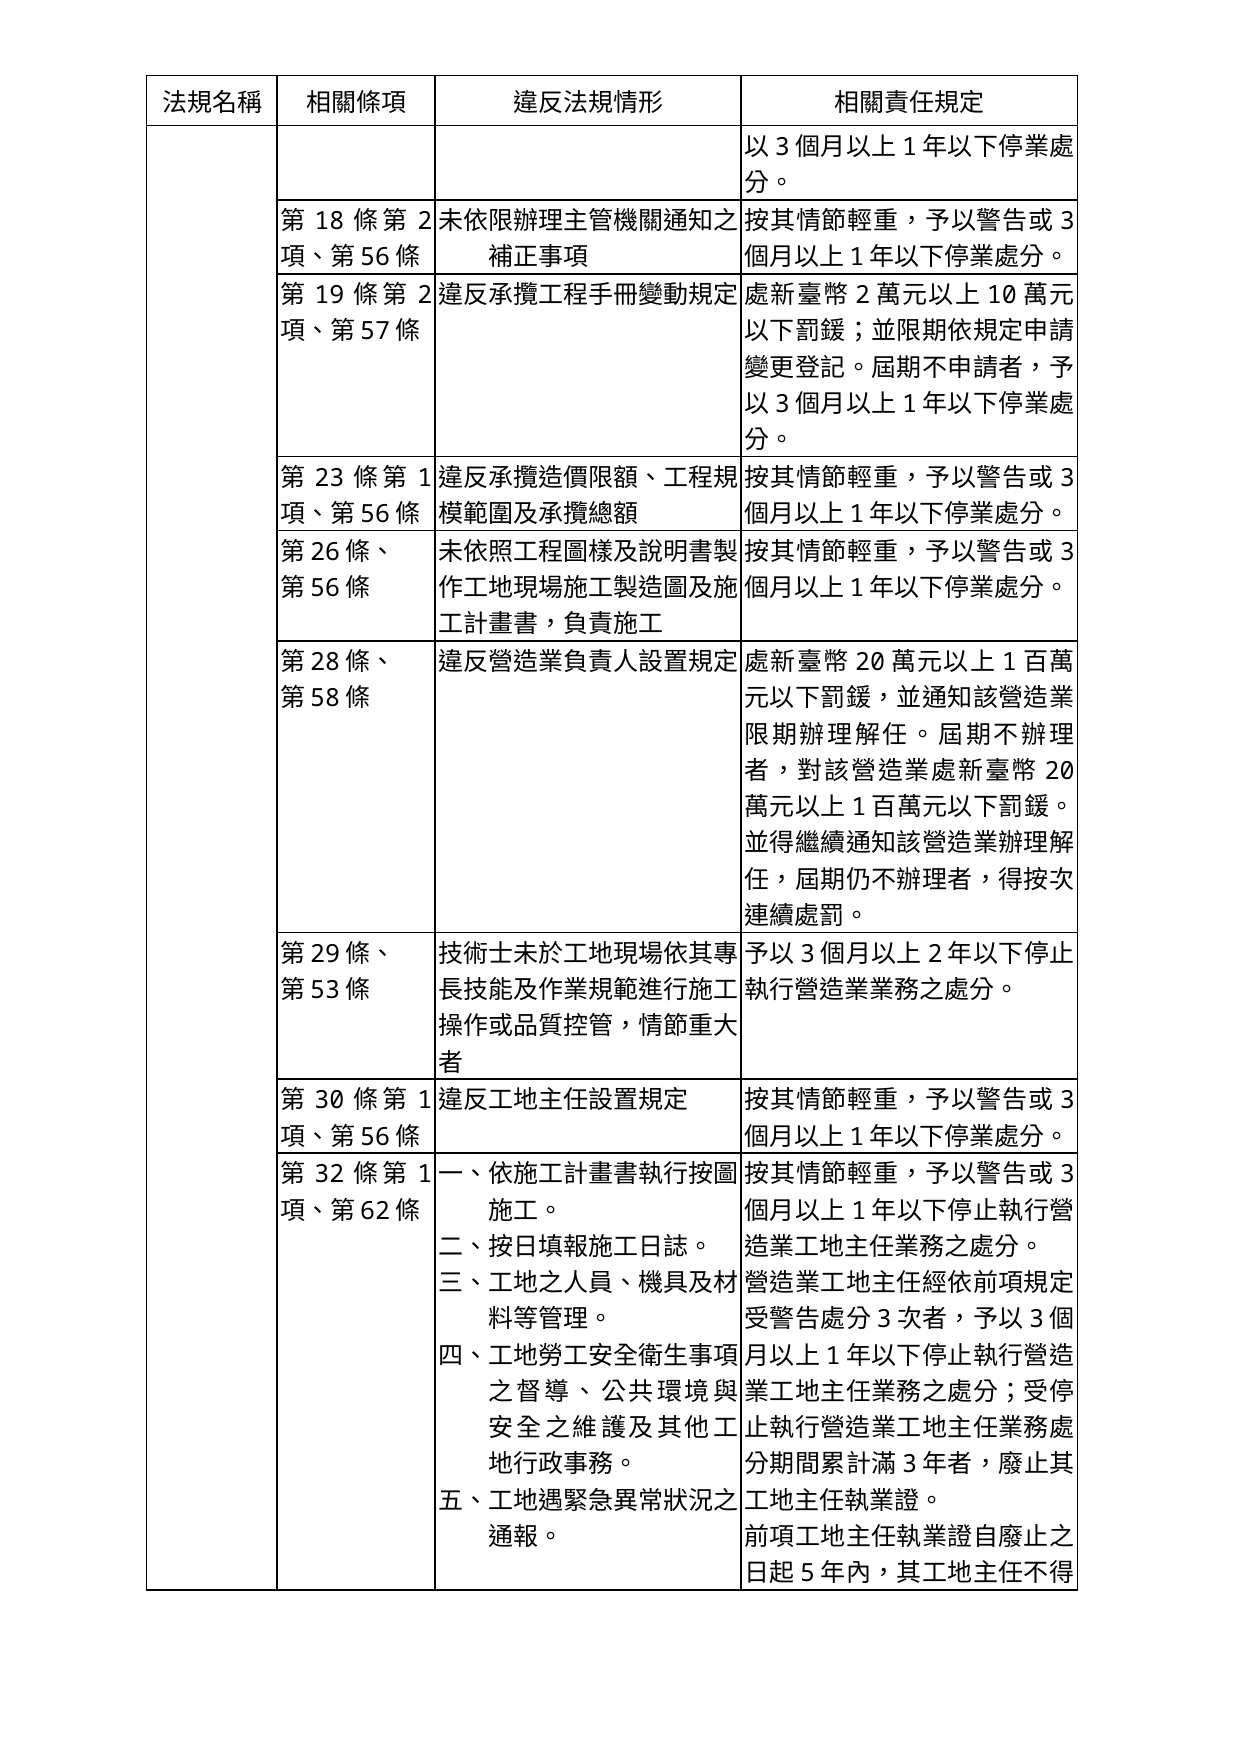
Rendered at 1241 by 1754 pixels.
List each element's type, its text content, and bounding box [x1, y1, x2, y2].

table_cell 第29條、 第53條 [278, 933, 434, 1078]
table_cell 違反工地主任設置規定 [436, 1080, 740, 1152]
table_cell 按其情節輕重，予以警告或3個月以上1年以下停業處分。 [742, 457, 1077, 530]
table_header 法規名稱 [147, 76, 276, 125]
table_cell 第23條第1項、第56條 [278, 457, 434, 530]
table_cell 第32條第1項、第62條 [278, 1154, 434, 1589]
table_header 相關責任規定 [742, 76, 1077, 125]
table_cell 予以3個月以上2年以下停止執行營造業業務之處分。 [742, 933, 1077, 1078]
table_cell [436, 126, 740, 199]
table_header 相關條項 [278, 76, 434, 125]
table_cell [278, 126, 434, 199]
table_cell 按其情節輕重，予以警告或3個月以上1年以下停止執行營造業工地主任業務之處分。 營造業工地主任經依前項規定受警告處分3次者，予以3個月以上1年以下停止執行營造業工地主任業務之處分；受停止執行營造業工地主任業務處分期間累計滿3年者，廢止其工地主任執業證。 前項工地主任執業證自廢止之日起5年內，其工地主任不得 [742, 1154, 1077, 1589]
table_cell 第30條第1項、第56條 [278, 1080, 434, 1152]
table_cell 未依照工程圖樣及說明書製作工地現場施工製造圖及施工計畫書，負責施工 [436, 531, 740, 640]
table_cell 按其情節輕重，予以警告或3個月以上1年以下停業處分。 [742, 1080, 1077, 1152]
table_cell 第18條第2項、第56條 [278, 201, 434, 273]
table_cell 違反營造業負責人設置規定 [436, 642, 740, 932]
table_cell 一、依施工計畫書執行按圖施工。 二、按日填報施工日誌。 三、工地之人員、機具及材料等管理。 四、工地勞工安全衛生事項之督導、公共環境與安全之維護及其他工地行政事務。 五、工地遇緊急異常狀況之通報。 [436, 1154, 740, 1589]
table_header 違反法規情形 [436, 76, 740, 125]
table_cell 以3個月以上1年以下停業處分。 [742, 126, 1077, 199]
table_cell [147, 126, 276, 1589]
table_cell 第19條第2項、第57條 [278, 275, 434, 456]
table_cell 技術士未於工地現場依其專長技能及作業規範進行施工操作或品質控管，情節重大者 [436, 933, 740, 1078]
table_cell 處新臺幣20萬元以上1百萬元以下罰鍰，並通知該營造業限期辦理解任。屆期不辦理者，對該營造業處新臺幣20萬元以上1百萬元以下罰鍰。並得繼續通知該營造業辦理解任，屆期仍不辦理者，得按次連續處罰。 [742, 642, 1077, 932]
table_cell 第26條、 第56條 [278, 531, 434, 640]
table_cell 按其情節輕重，予以警告或3個月以上1年以下停業處分。 [742, 531, 1077, 640]
table_cell 處新臺幣2萬元以上10萬元以下罰鍰；並限期依規定申請變更登記。屆期不申請者，予以3個月以上1年以下停業處分。 [742, 275, 1077, 456]
table_cell 違反承攬造價限額、工程規模範圍及承攬總額 [436, 457, 740, 530]
table_cell 按其情節輕重，予以警告或3個月以上1年以下停業處分。 [742, 201, 1077, 273]
table_cell 第28條、 第58條 [278, 642, 434, 932]
table_cell 未依限辦理主管機關通知之補正事項 [436, 201, 740, 273]
table_cell 違反承攬工程手冊變動規定 [436, 275, 740, 456]
